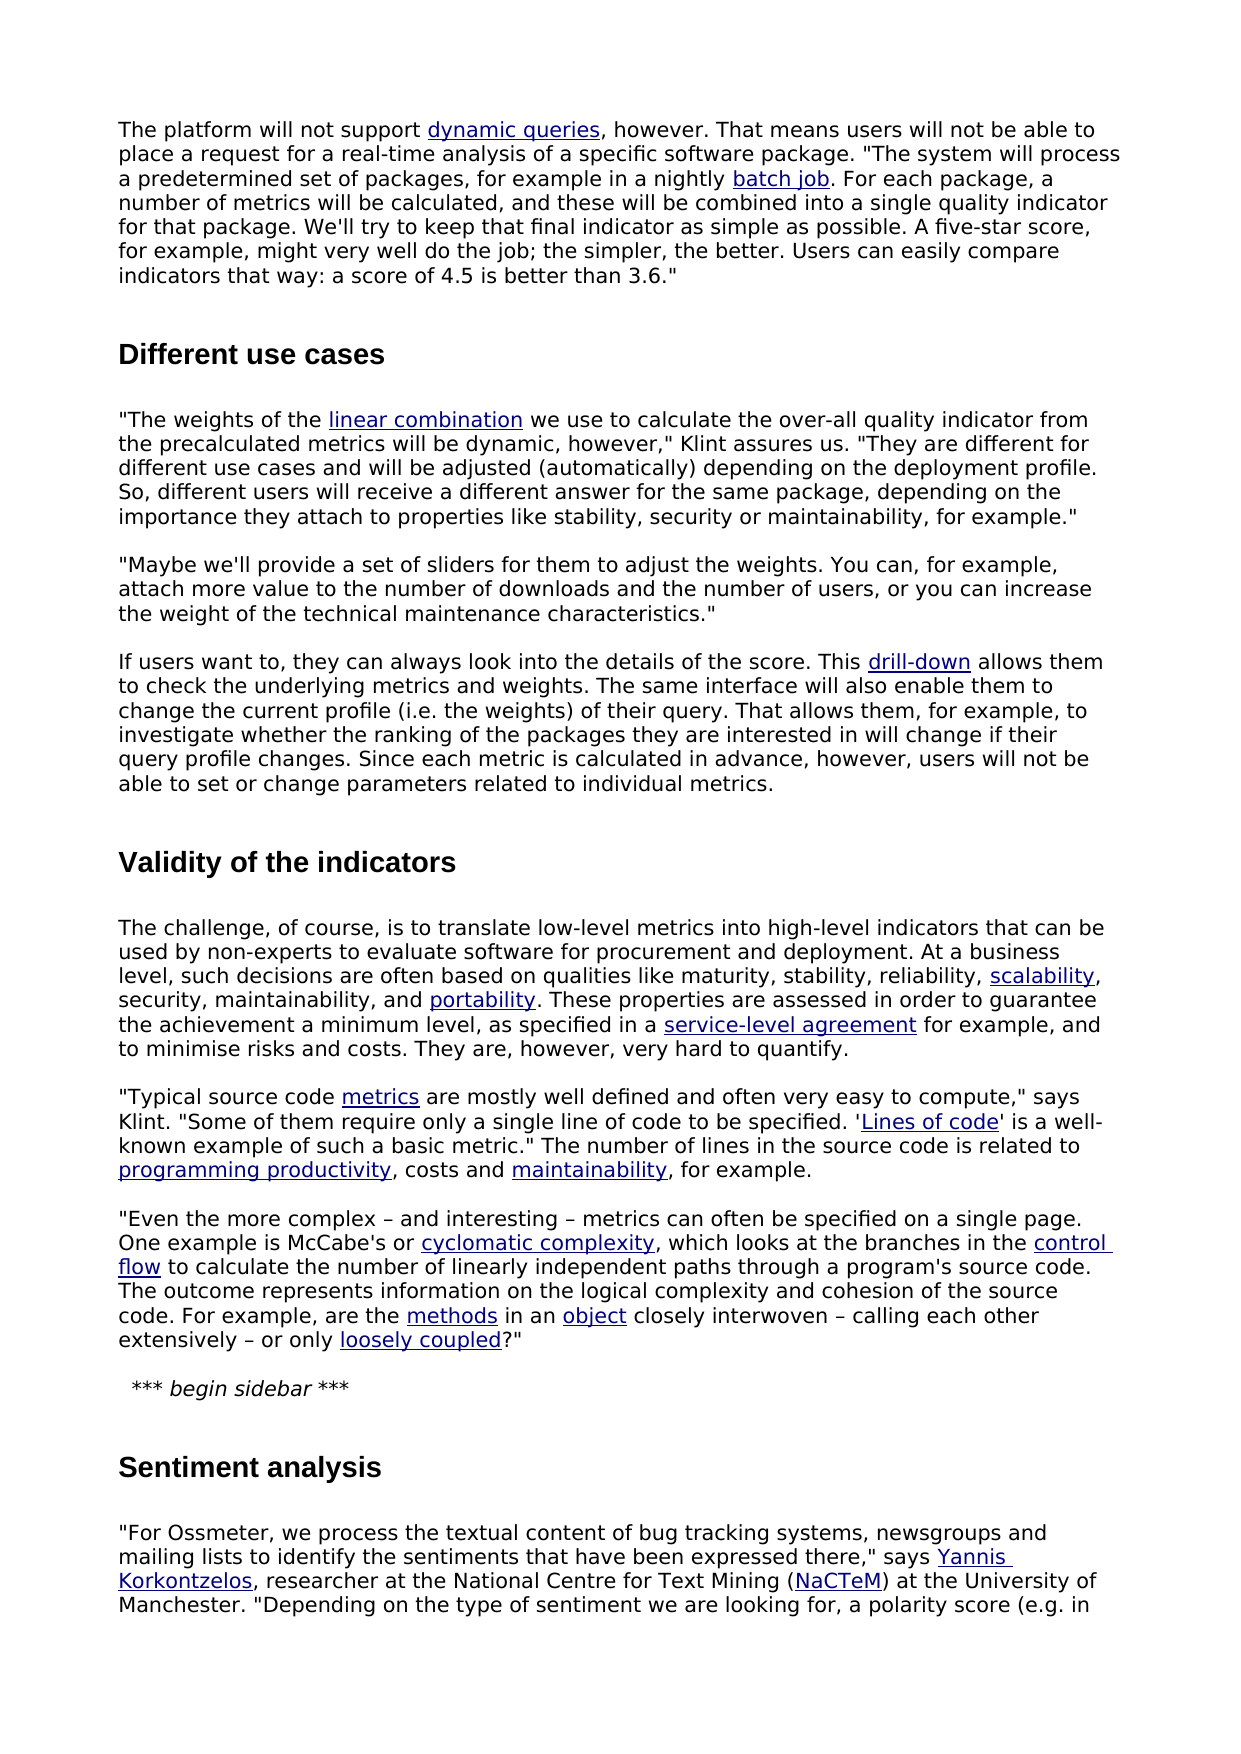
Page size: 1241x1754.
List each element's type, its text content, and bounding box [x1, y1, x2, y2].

text "Typical source code metrics are mostly well defined and often very easy to compute," says Klint. "Some of them require only a single line of code to be specified. 'Lines of code' is a well-known example of such a basic metric." The number of lines in the source code is related to programming productivity, costs and maintainability, for example. [118, 1085, 1122, 1182]
subtitle Validity of the indicators [118, 845, 1122, 879]
subtitle Sentiment analysis [118, 1450, 1122, 1484]
text *** begin sidebar *** [118, 1377, 1122, 1401]
text The platform will not support dynamic queries, however. That means users will not be able to place a request for a real-time analysis of a specific software package. "The system will process a predetermined set of packages, for example in a nightly batch job. For each package, a number of metrics will be calculated, and these will be combined into a single quality indicator for that package. We'll try to keep that final indicator as simple as possible. A five-star score, for example, might very well do the job; the simpler, the better. Users can easily compare indicators that way: a score of 4.5 is better than 3.6." [118, 118, 1122, 288]
text If users want to, they can always look into the details of the score. This drill-down allows them to check the underlying metrics and weights. The same interface will also enable them to change the current profile (i.e. the weights) of their query. That allows them, for example, to investigate whether the ranking of the packages they are interested in will change if their query profile changes. Since each metric is calculated in advance, however, users will not be able to set or change parameters related to individual metrics. [118, 650, 1122, 796]
text "Maybe we'll provide a set of sliders for them to adjust the weights. You can, for example, attach more value to the number of downloads and the number of users, or you can increase the weight of the technical maintenance characteristics." [118, 553, 1122, 626]
subtitle Different use cases [118, 337, 1122, 371]
text "The weights of the linear combination we use to calculate the over-all quality indicator from the precalculated metrics will be dynamic, however," Klint assures us. "They are different for different use cases and will be adjusted (automatically) depending on the deployment profile. So, different users will receive a different answer for the same package, depending on the importance they attach to properties like stability, security or maintainability, for example." [118, 408, 1122, 529]
text "For Ossmeter, we process the textual content of bug tracking systems, newsgroups and mailing lists to identify the sentiments that have been expressed there," says Yannis Korkontzelos, researcher at the National Centre for Text Mining (NaCTeM) at the University of Manchester. "Depending on the type of sentiment we are looking for, a polarity score (e.g. in [118, 1521, 1122, 1618]
text The challenge, of course, is to translate low-level metrics into high-level indicators that can be used by non-experts to evaluate software for procurement and deployment. At a business level, such decisions are often based on qualities like maturity, stability, reliability, scalability, security, maintainability, and portability. These properties are assessed in order to guarantee the achievement a minimum level, as specified in a service-level agreement for example, and to minimise risks and costs. They are, however, very hard to quantify. [118, 916, 1122, 1061]
text "Even the more complex – and interesting – metrics can often be specified on a single page. One example is McCabe's or cyclomatic complexity, which looks at the branches in the control flow to calculate the number of linearly independent paths through a program's source code. The outcome represents information on the logical complexity and cohesion of the source code. For example, are the methods in an object closely interwoven – calling each other extensively – or only loosely coupled?" [118, 1207, 1122, 1352]
